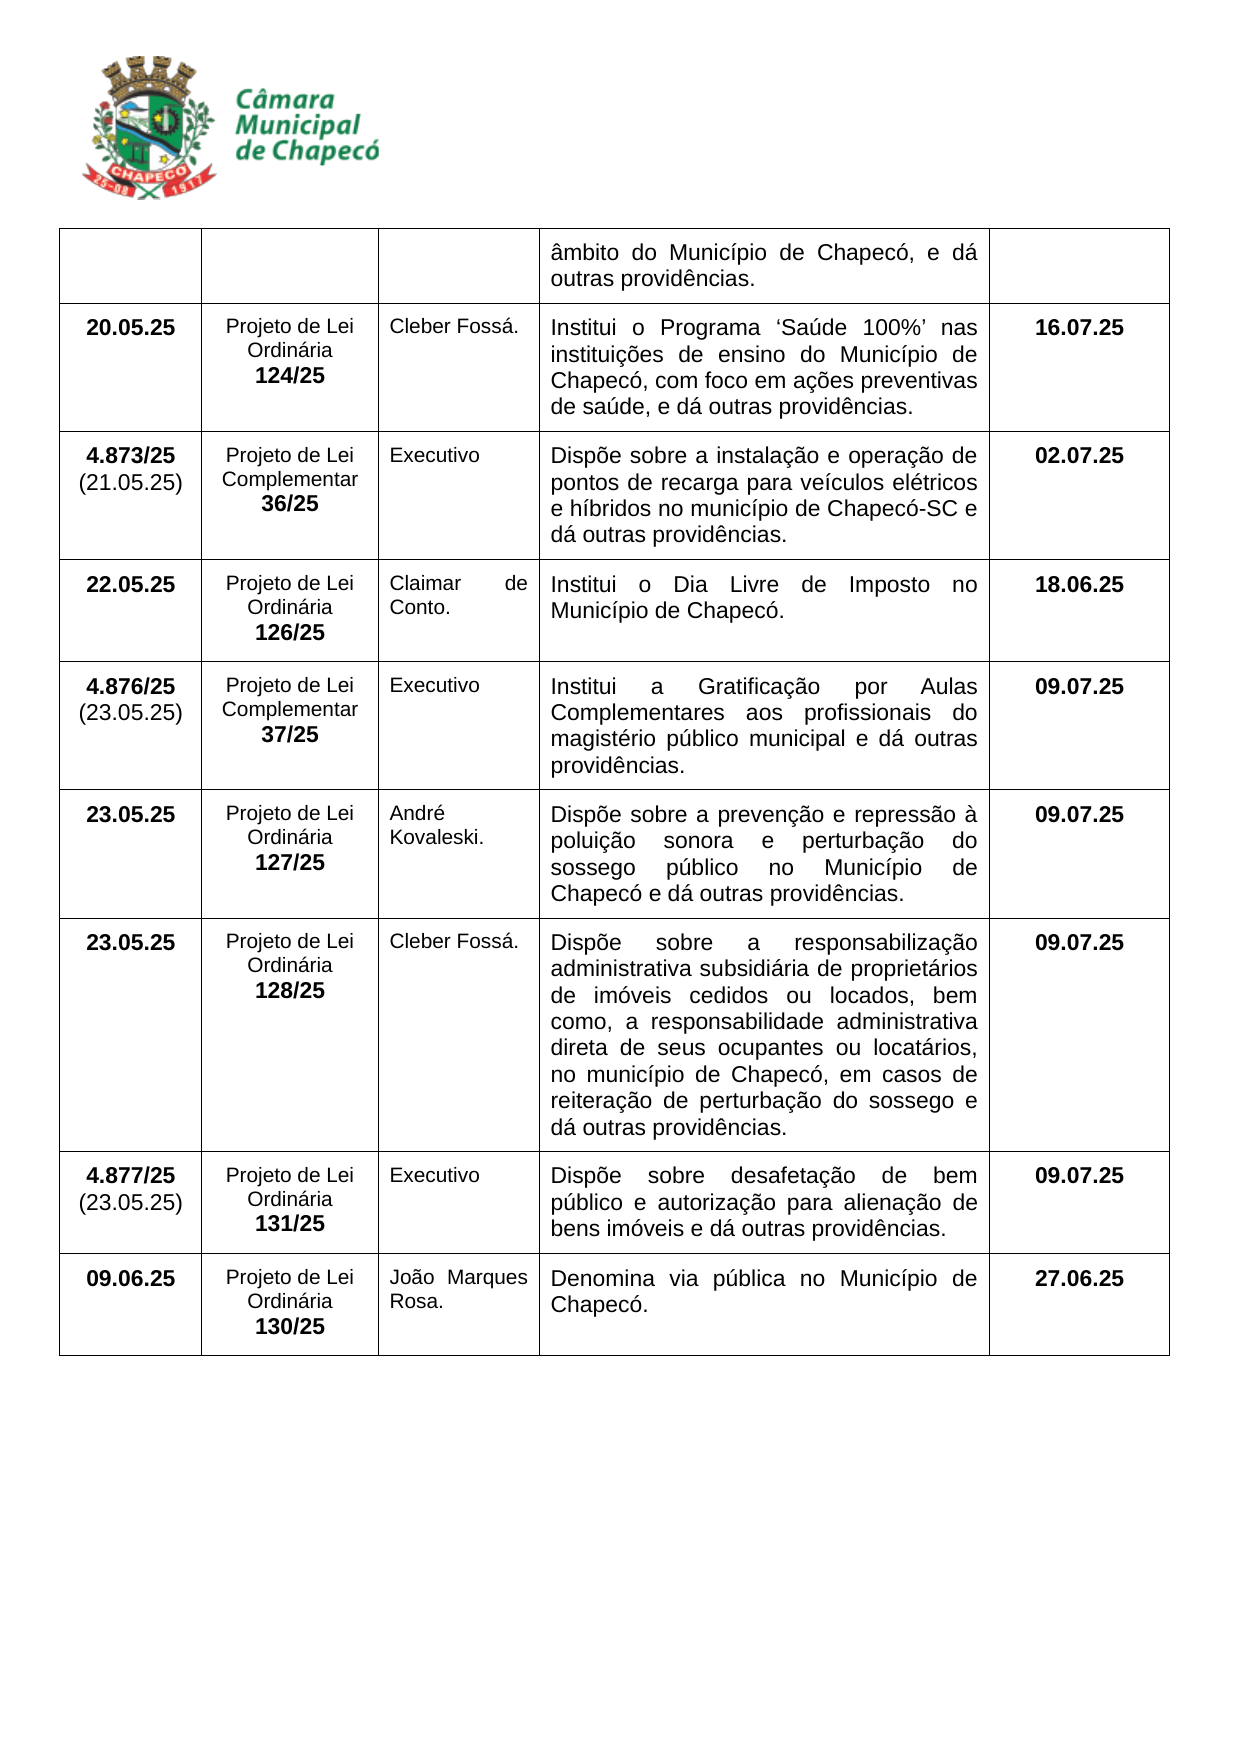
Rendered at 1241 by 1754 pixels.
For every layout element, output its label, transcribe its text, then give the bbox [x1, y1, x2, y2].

table_cell Executivo [379, 432, 539, 559]
table_cell Projeto de Lei Ordinária 127/25 [202, 790, 378, 917]
table_cell Institui o Dia Livre de Imposto no Município de Chapecó. [540, 560, 989, 661]
table_cell [379, 229, 539, 303]
table_cell 16.07.25 [990, 304, 1169, 431]
table_cell 09.06.25 [60, 1254, 201, 1355]
table_cell Dispõe sobre a prevenção e repressão à poluição sonora e perturbação do sossego público no Município de Chapecó e dá outras providências. [540, 790, 989, 917]
table_cell [202, 229, 378, 303]
table_cell [60, 229, 201, 303]
table_cell Projeto de Lei Complementar 36/25 [202, 432, 378, 559]
table_cell Institui a Gratificação por Aulas Complementares aos profissionais do magistério público municipal e dá outras providências. [540, 662, 989, 789]
table_cell 02.07.25 [990, 432, 1169, 559]
table_cell 18.06.25 [990, 560, 1169, 661]
table_cell 23.05.25 [60, 790, 201, 917]
table_cell Projeto de Lei Ordinária 126/25 [202, 560, 378, 661]
table_cell Projeto de Lei Ordinária 130/25 [202, 1254, 378, 1355]
table_cell Projeto de Lei Ordinária 128/25 [202, 919, 378, 1151]
table_cell Denomina via pública no Município de Chapecó. [540, 1254, 989, 1355]
table_cell 09.07.25 [990, 662, 1169, 789]
table_cell Dispõe sobre a instalação e operação de pontos de recarga para veículos elétricos e híbridos no município de Chapecó-SC e dá outras providências. [540, 432, 989, 559]
table_cell 27.06.25 [990, 1254, 1169, 1355]
table_cell âmbito do Município de Chapecó, e dá outras providências. [540, 229, 989, 303]
table_cell Dispõe sobre a responsabilização administrativa subsidiária de proprietários de imóveis cedidos ou locados, bem como, a responsabilidade administrativa direta de seus ocupantes ou locatários, no município de Chapecó, em casos de reiteração de perturbação do sossego e dá outras providências. [540, 919, 989, 1151]
table_cell Projeto de Lei Ordinária 124/25 [202, 304, 378, 431]
table_cell Projeto de Lei Complementar 37/25 [202, 662, 378, 789]
table_cell André Kovaleski. [379, 790, 539, 917]
table_cell 22.05.25 [60, 560, 201, 661]
table_cell 4.873/25 (21.05.25) [60, 432, 201, 559]
table_cell Cleber Fossá. [379, 304, 539, 431]
table_cell [990, 229, 1169, 303]
table_cell Cleber Fossá. [379, 919, 539, 1151]
picture [81, 56, 379, 200]
table_cell 4.876/25 (23.05.25) [60, 662, 201, 789]
table_cell 23.05.25 [60, 919, 201, 1151]
table_cell 09.07.25 [990, 919, 1169, 1151]
table_cell Projeto de Lei Ordinária 131/25 [202, 1152, 378, 1253]
table_cell 4.877/25 (23.05.25) [60, 1152, 201, 1253]
table_cell Dispõe sobre desafetação de bem público e autorização para alienação de bens imóveis e dá outras providências. [540, 1152, 989, 1253]
table_cell 09.07.25 [990, 790, 1169, 917]
table_cell Executivo [379, 1152, 539, 1253]
table_cell Institui o Programa ‘Saúde 100%’ nas instituições de ensino do Município de Chapecó, com foco em ações preventivas de saúde, e dá outras providências. [540, 304, 989, 431]
table_cell Executivo [379, 662, 539, 789]
table_cell João Marques Rosa. [379, 1254, 539, 1355]
table_cell Claimar de Conto. [379, 560, 539, 661]
table_cell 20.05.25 [60, 304, 201, 431]
table_cell 09.07.25 [990, 1152, 1169, 1253]
